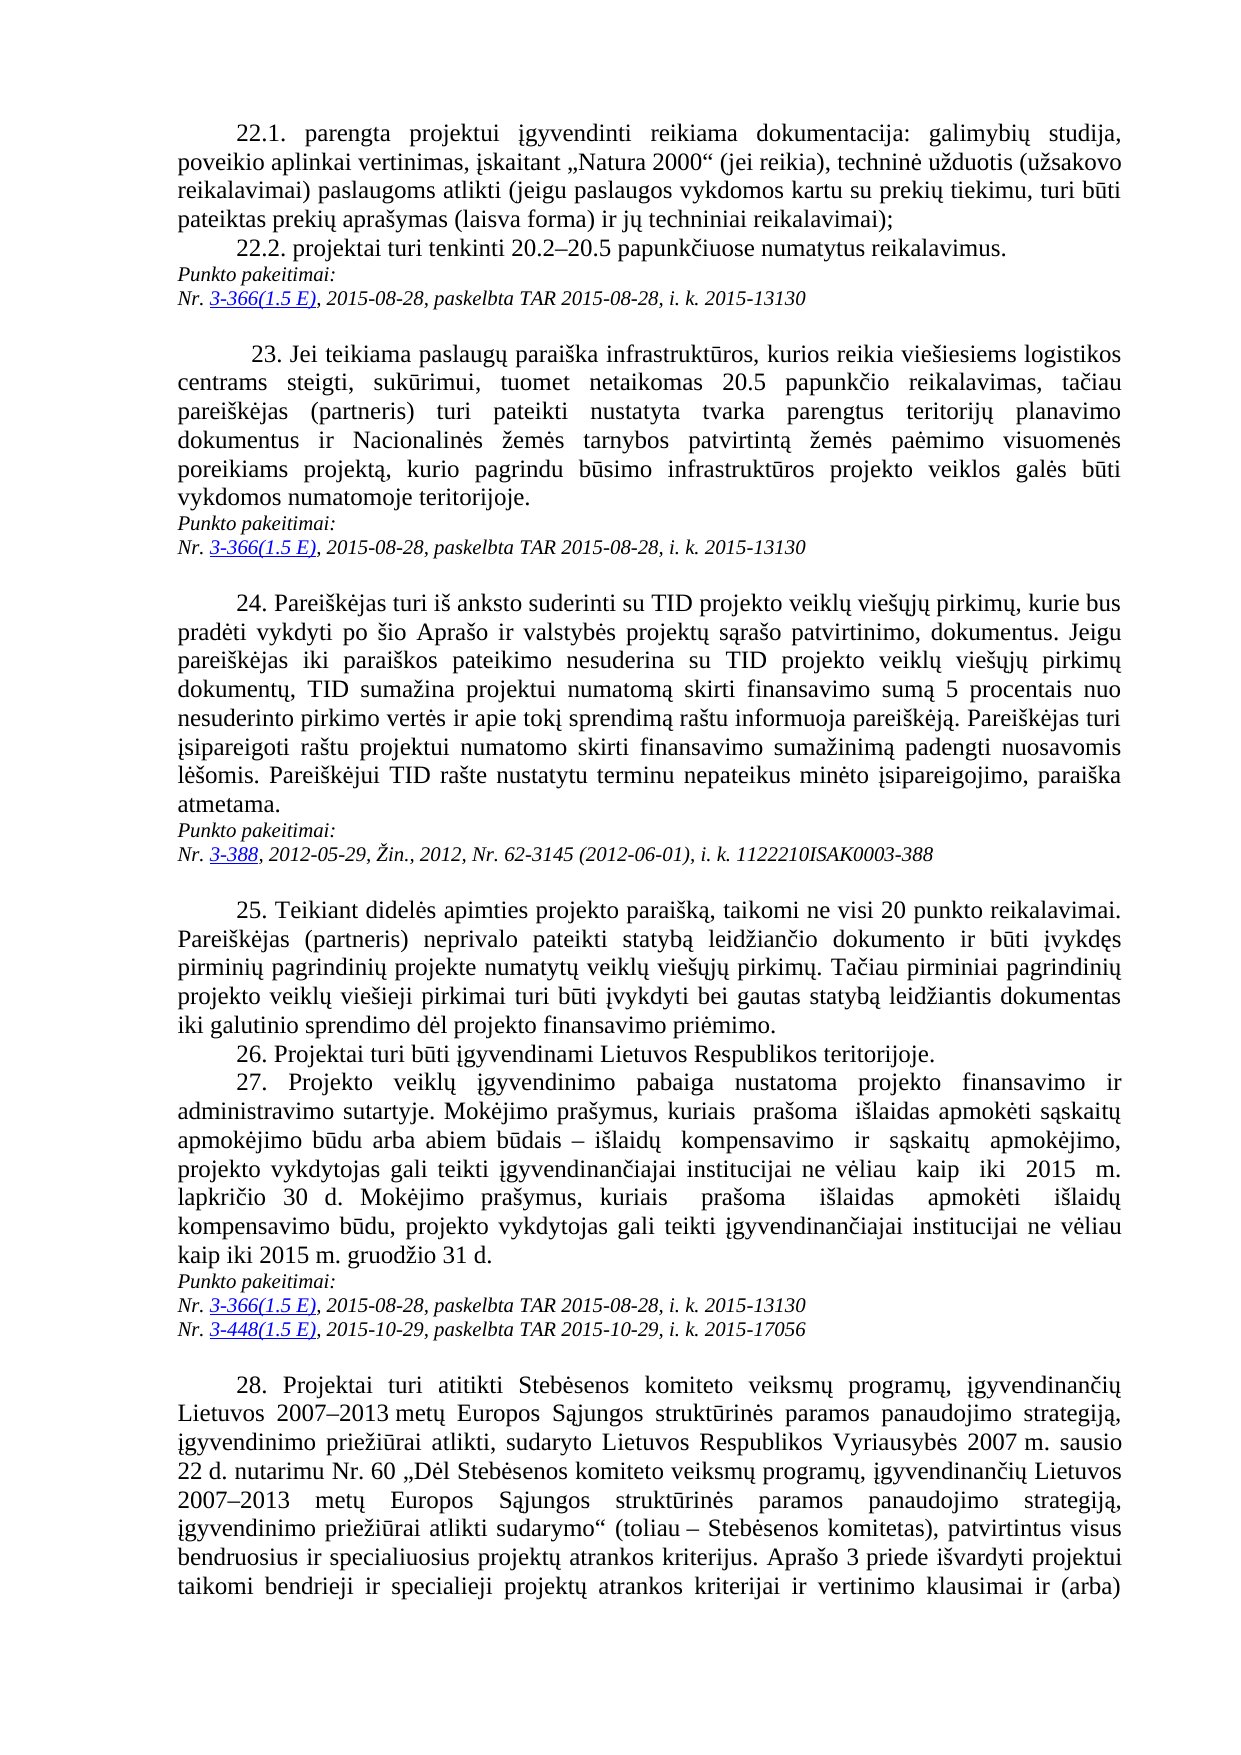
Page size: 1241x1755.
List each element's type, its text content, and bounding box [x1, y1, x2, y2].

text 27. Projekto veiklų įgyvendinimo pabaiga nustatoma projekto finansavimo ir administravimo sutartyje. Mokėjimo prašymus, kuriais prašoma išlaidas apmokėti sąskaitų apmokėjimo būdu arba abiem būdais – išlaidų kompensavimo ir sąskaitų apmokėjimo, projekto vykdytojas gali teikti įgyvendinančiajai institucijai ne vėliau kaip iki 2015 m. lapkričio 30 d. Mokėjimo prašymus, kuriais prašoma išlaidas apmokėti išlaidų kompensavimo būdu, projekto vykdytojas gali teikti įgyvendinančiajai institucijai ne vėliau kaip iki 2015 m. gruodžio 31 d. [177, 1067, 1122, 1269]
text Punkto pakeitimai: [177, 511, 1122, 535]
text Nr. 3-366(1.5 E), 2015-08-28, paskelbta TAR 2015-08-28, i. k. 2015-13130 [177, 286, 1122, 310]
text 24. Pareiškėjas turi iš anksto suderinti su TID projekto veiklų viešųjų pirkimų, kurie bus pradėti vykdyti po šio Aprašo ir valstybės projektų sąrašo patvirtinimo, dokumentus. Jeigu pareiškėjas iki paraiškos pateikimo nesuderina su TID projekto veiklų viešųjų pirkimų dokumentų, TID sumažina projektui numatomą skirti finansavimo sumą 5 procentais nuo nesuderinto pirkimo vertės ir apie tokį sprendimą raštu informuoja pareiškėją. Pareiškėjas turi įsipareigoti raštu projektui numatomo skirti finansavimo sumažinimą padengti nuosavomis lėšomis. Pareiškėjui TID rašte nustatytu terminu nepateikus minėto įsipareigojimo, paraiška atmetama. [177, 588, 1122, 818]
text 22.1. parengta projektui įgyvendinti reikiama dokumentacija: galimybių studija, poveikio aplinkai vertinimas, įskaitant „Natura 2000“ (jei reikia), techninė užduotis (užsakovo reikalavimai) paslaugoms atlikti (jeigu paslaugos vykdomos kartu su prekių tiekimu, turi būti pateiktas prekių aprašymas (laisva forma) ir jų techniniai reikalavimai); [177, 118, 1122, 233]
text Nr. 3-366(1.5 E), 2015-08-28, paskelbta TAR 2015-08-28, i. k. 2015-13130 [177, 535, 1122, 559]
text Nr. 3-448(1.5 E), 2015-10-29, paskelbta TAR 2015-10-29, i. k. 2015-17056 [177, 1317, 1122, 1341]
text Punkto pakeitimai: [177, 818, 1122, 842]
text Punkto pakeitimai: [177, 262, 1122, 286]
text 26. Projektai turi būti įgyvendinami Lietuvos Respublikos teritorijoje. [177, 1039, 1122, 1067]
text Nr. 3-366(1.5 E), 2015-08-28, paskelbta TAR 2015-08-28, i. k. 2015-13130 [177, 1293, 1122, 1317]
text 22.2. projektai turi tenkinti 20.2–20.5 papunkčiuose numatytus reikalavimus. [177, 233, 1122, 262]
text Nr. 3-388, 2012-05-29, Žin., 2012, Nr. 62-3145 (2012-06-01), i. k. 1122210ISAK0003-388 [177, 842, 1122, 866]
text 23. Jei teikiama paslaugų paraiška infrastruktūros, kurios reikia viešiesiems logistikos centrams steigti, sukūrimui, tuomet netaikomas 20.5 papunkčio reikalavimas, tačiau pareiškėjas (partneris) turi pateikti nustatyta tvarka parengtus teritorijų planavimo dokumentus ir Nacionalinės žemės tarnybos patvirtintą žemės paėmimo visuomenės poreikiams projektą, kurio pagrindu būsimo infrastruktūros projekto veiklos galės būti vykdomos numatomoje teritorijoje. [177, 339, 1122, 511]
text Punkto pakeitimai: [177, 1269, 1122, 1293]
text 28. Projektai turi atitikti Stebėsenos komiteto veiksmų programų, įgyvendinančių Lietuvos 2007–2013 metų Europos Sąjungos struktūrinės paramos panaudojimo strategiją, įgyvendinimo priežiūrai atlikti, sudaryto Lietuvos Respublikos Vyriausybės 2007 m. sausio 22 d. nutarimu Nr. 60 „Dėl Stebėsenos komiteto veiksmų programų, įgyvendinančių Lietuvos 2007–2013 metų Europos Sąjungos struktūrinės paramos panaudojimo strategiją, įgyvendinimo priežiūrai atlikti sudarymo“ (toliau – Stebėsenos komitetas), patvirtintus visus bendruosius ir specialiuosius projektų atrankos kriterijus. Aprašo 3 priede išvardyti projektui taikomi bendrieji ir specialieji projektų atrankos kriterijai ir vertinimo klausimai ir (arba) [177, 1370, 1122, 1600]
text 25. Teikiant didelės apimties projekto paraišką, taikomi ne visi 20 punkto reikalavimai. Pareiškėjas (partneris) neprivalo pateikti statybą leidžiančio dokumento ir būti įvykdęs pirminių pagrindinių projekte numatytų veiklų viešųjų pirkimų. Tačiau pirminiai pagrindinių projekto veiklų viešieji pirkimai turi būti įvykdyti bei gautas statybą leidžiantis dokumentas iki galutinio sprendimo dėl projekto finansavimo priėmimo. [177, 895, 1122, 1039]
